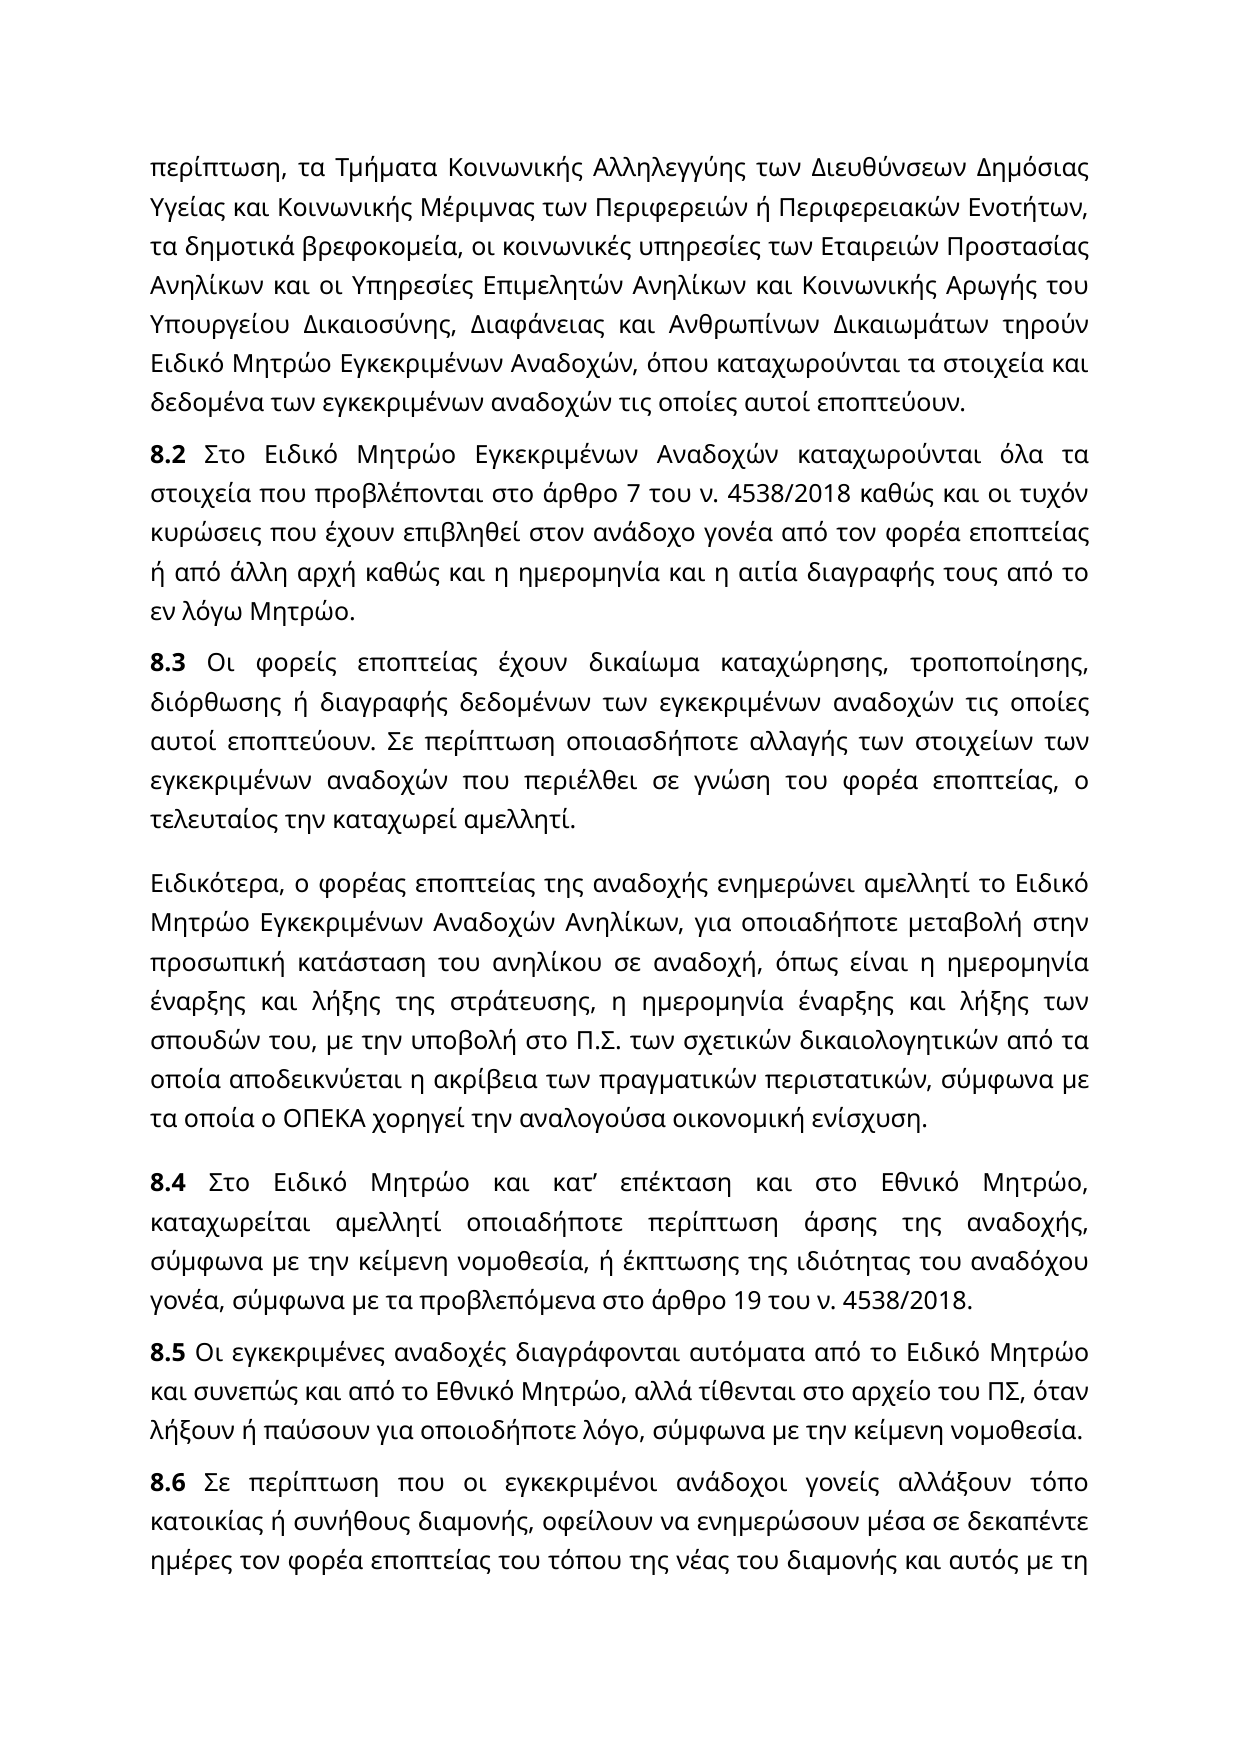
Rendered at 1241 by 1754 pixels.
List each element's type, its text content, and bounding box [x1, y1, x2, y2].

text περίπτωση, τα Τμήματα Κοινωνικής Αλληλεγγύης των Διευθύνσεων Δημόσιας Υγείας και Κοινωνικής Μέριμνας των Περιφερειών ή Περιφερειακών Ενοτήτων, τα δημοτικά βρεφοκομεία, οι κοινωνικές υπηρεσίες των Εταιρειών Προστασίας Ανηλίκων και οι Υπηρεσίες Επιμελητών Ανηλίκων και Κοινωνικής Αρωγής του Υπουργείου Δικαιοσύνης, Διαφάνειας και Ανθρωπίνων Δικαιωμάτων τηρούν Ειδικό Μητρώο Εγκεκριμένων Αναδοχών, όπου καταχωρούνται τα στοιχεία και δεδομένα των εγκεκριμένων αναδοχών τις οποίες αυτοί εποπτεύουν. [150, 150, 1090, 419]
text 8.4 Στο Ειδικό Μητρώο και κατ’ επέκταση και στο Εθνικό Μητρώο, καταχωρείται αμελλητί οποιαδήποτε περίπτωση άρσης της αναδοχής, σύμφωνα με την κείμενη νομοθεσία, ή έκπτωσης της ιδιότητας του αναδόχου γονέα, σύμφωνα με τα προβλεπόμενα στο άρθρο 19 του ν. 4538/2018. [150, 1165, 1090, 1317]
text Ειδικότερα, ο φορέας εποπτείας της αναδοχής ενημερώνει αμελλητί το Ειδικό Μητρώο Εγκεκριμένων Αναδοχών Ανηλίκων, για οποιαδήποτε μεταβολή στην προσωπική κατάσταση του ανηλίκου σε αναδοχή, όπως είναι η ημερομηνία έναρξης και λήξης της στράτευσης, η ημερομηνία έναρξης και λήξης των σπουδών του, με την υποβολή στο Π.Σ. των σχετικών δικαιολογητικών από τα οποία αποδεικνύεται η ακρίβεια των πραγματικών περιστατικών, σύμφωνα με τα οποία ο ΟΠΕΚΑ χορηγεί την αναλογούσα οικονομική ενίσχυση. [150, 866, 1090, 1135]
text 8.3 Οι φορείς εποπτείας έχουν δικαίωμα καταχώρησης, τροποποίησης, διόρθωσης ή διαγραφής δεδομένων των εγκεκριμένων αναδοχών τις οποίες αυτοί εποπτεύουν. Σε περίπτωση οποιασδήποτε αλλαγής των στοιχείων των εγκεκριμένων αναδοχών που περιέλθει σε γνώση του φορέα εποπτείας, ο τελευταίος την καταχωρεί αμελλητί. [150, 645, 1090, 836]
text 8.6 Σε περίπτωση που οι εγκεκριμένοι ανάδοχοι γονείς αλλάξουν τόπο κατοικίας ή συνήθους διαμονής, οφείλουν να ενημερώσουν μέσα σε δεκαπέντε ημέρες τον φορέα εποπτείας του τόπου της νέας του διαμονής και αυτός με τη [150, 1464, 1090, 1577]
text 8.5 Οι εγκεκριμένες αναδοχές διαγράφονται αυτόματα από το Ειδικό Μητρώο και συνεπώς και από το Εθνικό Μητρώο, αλλά τίθενται στο αρχείο του ΠΣ, όταν λήξουν ή παύσουν για οποιοδήποτε λόγο, σύμφωνα με την κείμενη νομοθεσία. [150, 1334, 1090, 1447]
text 8.2 Στο Ειδικό Μητρώο Εγκεκριμένων Αναδοχών καταχωρούνται όλα τα στοιχεία που προβλέπονται στο άρθρο 7 του ν. 4538/2018 καθώς και οι τυχόν κυρώσεις που έχουν επιβληθεί στον ανάδοχο γονέα από τον φορέα εποπτείας ή από άλλη αρχή καθώς και η ημερομηνία και η αιτία διαγραφής τους από το εν λόγω Μητρώο. [150, 437, 1090, 627]
